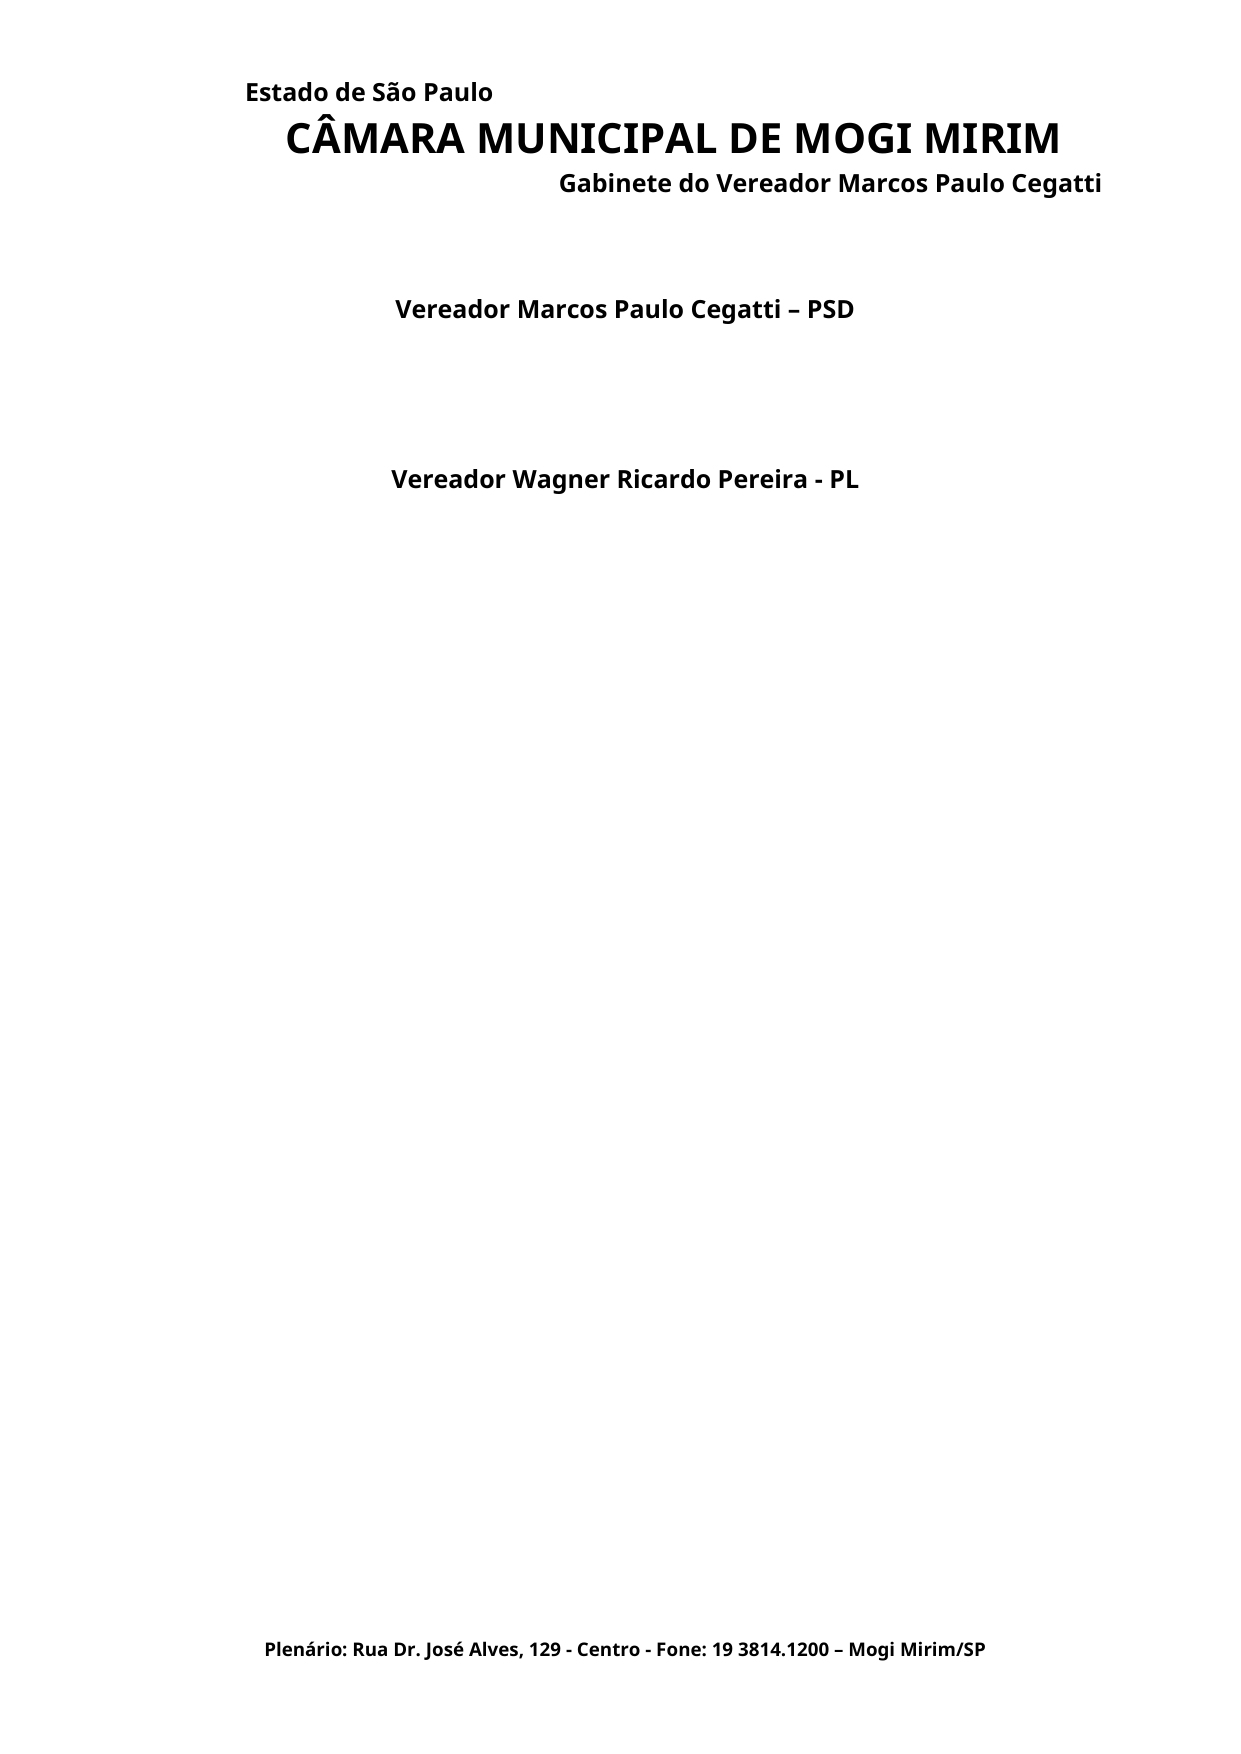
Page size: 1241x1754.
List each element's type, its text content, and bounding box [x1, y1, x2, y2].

text Vereador Marcos Paulo Cegatti – PSD [148, 291, 1103, 325]
text Vereador Wagner Ricardo Pereira - PL [148, 462, 1103, 496]
